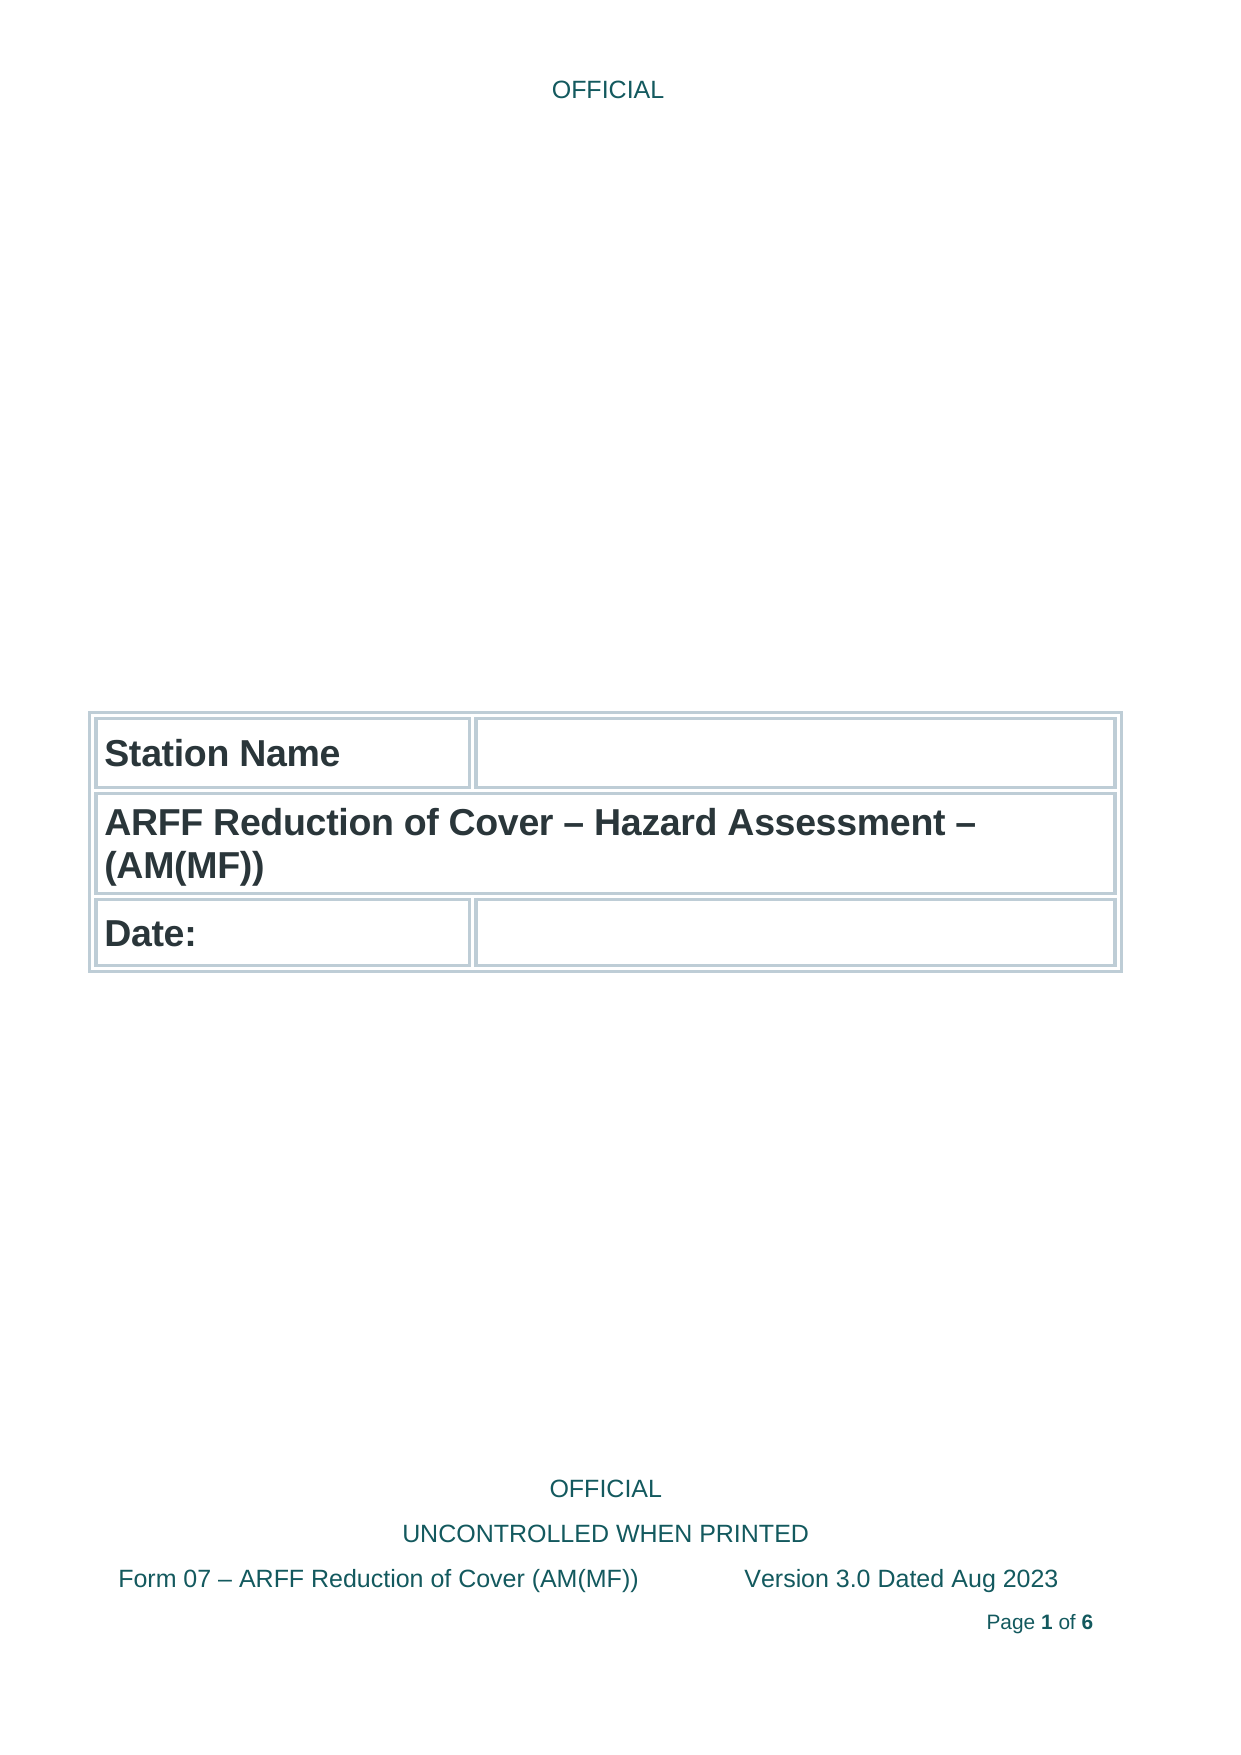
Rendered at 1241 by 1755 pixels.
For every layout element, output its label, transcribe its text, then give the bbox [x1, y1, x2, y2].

table_header [473, 714, 1118, 786]
table_cell Date: [93, 892, 473, 964]
table_cell [473, 892, 1118, 964]
table_cell ARFF Reduction of Cover – Hazard Assessment – (AM(MF)) [93, 786, 1118, 892]
table_header [478, 720, 1113, 786]
table_header Station Name [93, 714, 473, 786]
table_cell [478, 901, 1113, 964]
